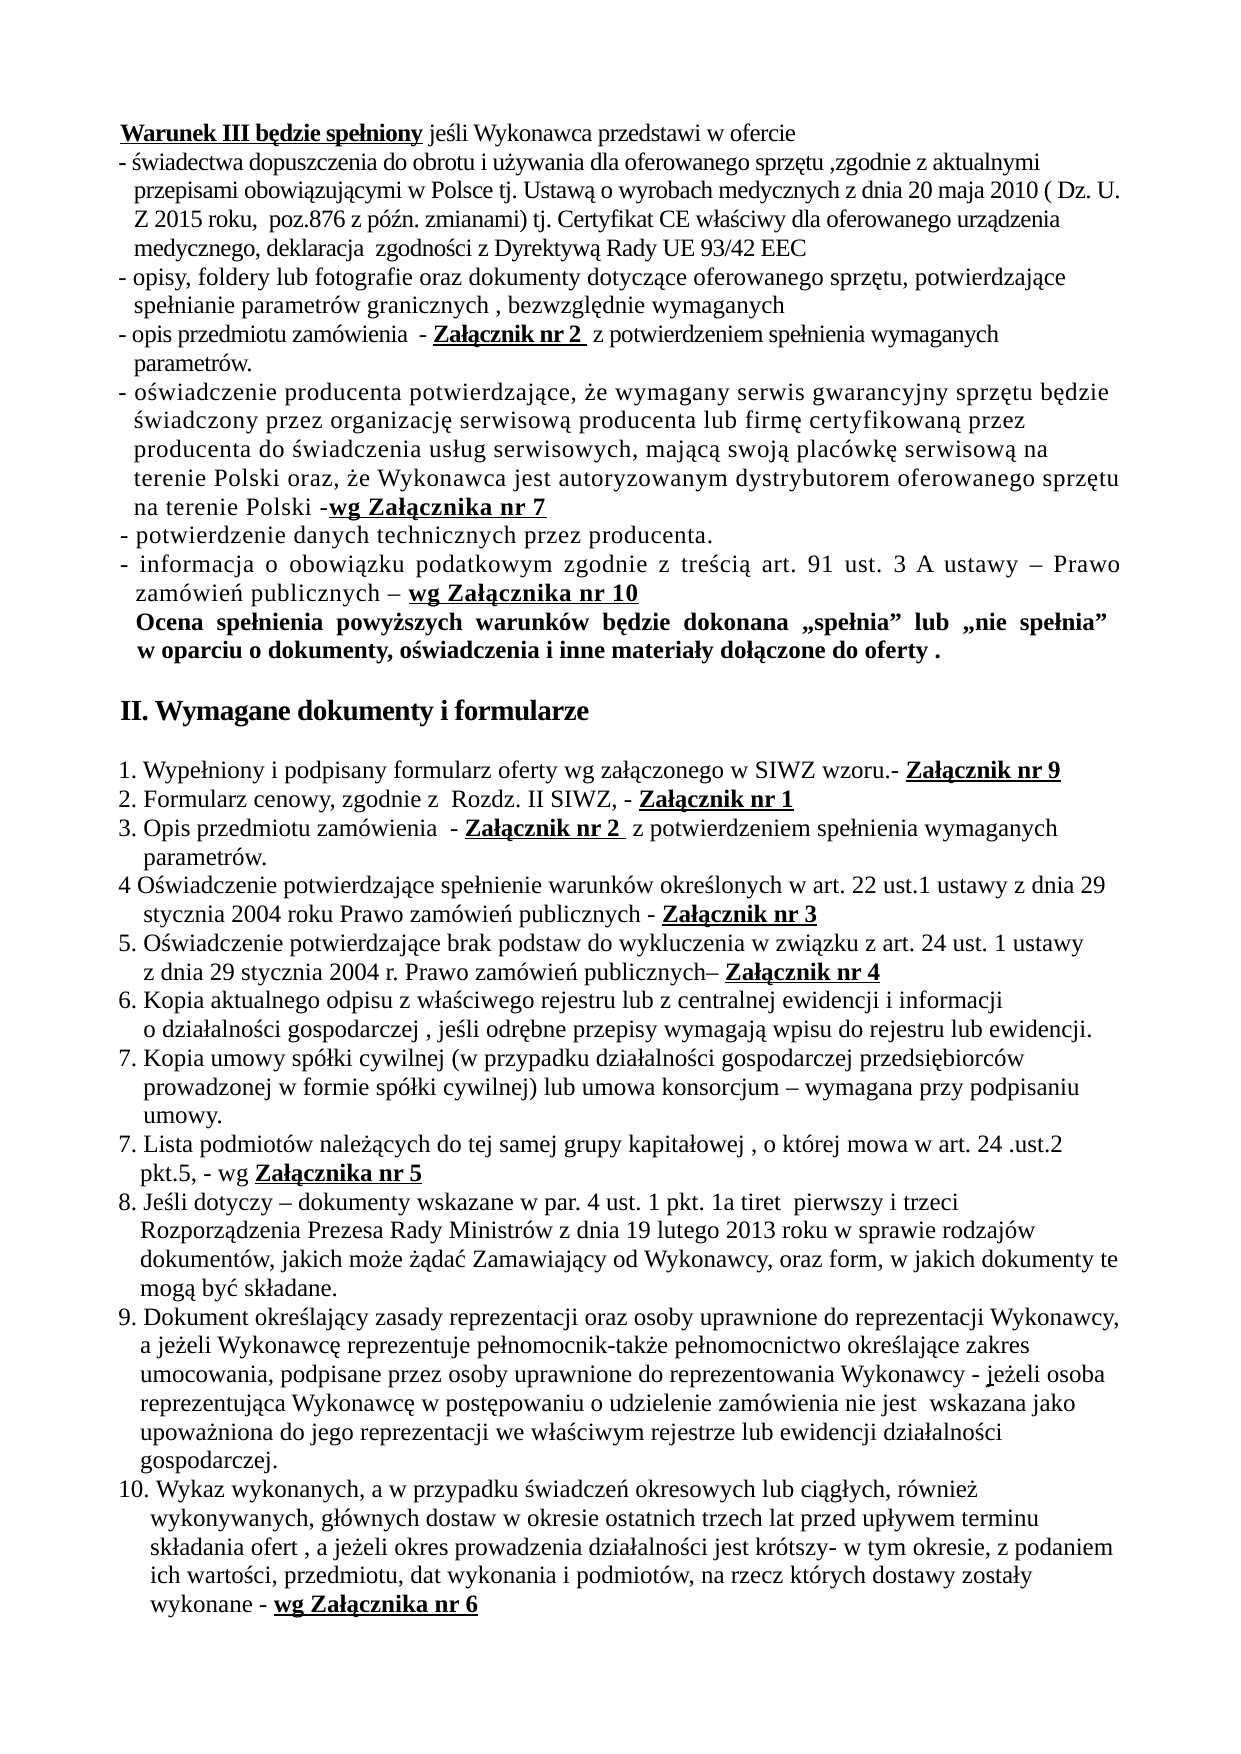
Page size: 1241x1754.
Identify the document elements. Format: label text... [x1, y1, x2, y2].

text 4 Oświadczenie potwierdzające spełnienie warunków określonych w art. 22 ust.1 ustawy z dnia 29 stycznia 2004 roku Prawo zamówień publicznych - Załącznik nr 3 [118, 870, 1122, 928]
text 9. Dokument określający zasady reprezentacji oraz osoby uprawnione do reprezentacji Wykonawcy, a jeżeli Wykonawcę reprezentuje pełnomocnik-także pełnomocnictwo określające zakres umocowania, podpisane przez osoby uprawnione do reprezentowania Wykonawcy - jeżeli osoba reprezentująca Wykonawcę w postępowaniu o udzielenie zamówienia nie jest wskazana jako upoważniona do jego reprezentacji we właściwym rejestrze lub ewidencji działalności gospodarczej. [118, 1302, 1122, 1474]
text 2. Formularz cenowy, zgodnie z Rozdz. II SIWZ, - Załącznik nr 1 [118, 784, 1122, 813]
text 6. Kopia aktualnego odpisu z właściwego rejestru lub z centralnej ewidencji i informacji o działalności gospodarczej , jeśli odrębne przepisy wymagają wpisu do rejestru lub ewidencji. [118, 985, 1122, 1043]
text 7. Kopia umowy spółki cywilnej (w przypadku działalności gospodarczej przedsiębiorców prowadzonej w formie spółki cywilnej) lub umowa konsorcjum – wymagana przy podpisaniu umowy. [118, 1043, 1122, 1129]
text 5. Oświadczenie potwierdzające brak podstaw do wykluczenia w związku z art. 24 ust. 1 ustawy [118, 928, 1122, 957]
text - opisy, foldery lub fotografie oraz dokumenty dotyczące oferowanego sprzętu, potwierdzające spełnianie parametrów granicznych , bezwzględnie wymaganych [118, 262, 1122, 319]
text z dnia 29 stycznia 2004 r. Prawo zamówień publicznych– Załącznik nr 4 [143, 957, 1122, 985]
text 8. Jeśli dotyczy – dokumenty wskazane w par. 4 ust. 1 pkt. 1a tiret pierwszy i trzeci Rozporządzenia Prezesa Rady Ministrów z dnia 19 lutego 2013 roku w sprawie rodzajów dokumentów, jakich może żądać Zamawiający od Wykonawcy, oraz form, w jakich dokumenty te mogą być składane. [118, 1187, 1122, 1302]
text - oświadczenie producenta potwierdzające, że wymagany serwis gwarancyjny sprzętu będzie świadczony przez organizację serwisową producenta lub firmę certyfikowaną przez producenta do świadczenia usług serwisowych, mającą swoją placówkę serwisową na terenie Polski oraz, że Wykonawca jest autoryzowanym dystrybutorem oferowanego sprzętu na terenie Polski -wg Załącznika nr 7 [118, 377, 1122, 521]
text 7. Lista podmiotów należących do tej samej grupy kapitałowej , o której mowa w art. 24 .ust.2 pkt.5, - wg Załącznika nr 5 [118, 1129, 1122, 1187]
text 3. Opis przedmiotu zamówienia - Załącznik nr 2 z potwierdzeniem spełnienia wymaganych parametrów. [118, 813, 1122, 870]
text - opis przedmiotu zamówienia - Załącznik nr 2 z potwierdzeniem spełnienia wymaganych parametrów. [118, 319, 1122, 377]
text - potwierdzenie danych technicznych przez producenta. [120, 521, 1122, 549]
text - informacja o obowiązku podatkowym zgodnie z treścią art. 91 ust. 3 A ustawy – Prawo zamówień publicznych – wg Załącznika nr 10 [120, 549, 1122, 607]
text 10. Wykaz wykonanych, a w przypadku świadczeń okresowych lub ciągłych, również wykonywanych, głównych dostaw w okresie ostatnich trzech lat przed upływem terminu składania ofert , a jeżeli okres prowadzenia działalności jest krótszy- w tym okresie, z podaniem ich wartości, przedmiotu, dat wykonania i podmiotów, na rzecz których dostawy zostały wykonane - wg Załącznika nr 6 [118, 1474, 1122, 1618]
text II. Wymagane dokumenty i formularze [120, 693, 1122, 727]
text 1. Wypełniony i podpisany formularz oferty wg załączonego w SIWZ wzoru.- Załącznik nr 9 [118, 755, 1122, 784]
text Ocena spełnienia powyższych warunków będzie dokonana „spełnia” lub „nie spełnia” w oparciu o dokumenty, oświadczenia i inne materiały dołączone do oferty . [135, 607, 1122, 664]
text Warunek III będzie spełniony jeśli Wykonawca przedstawi w ofercie [120, 118, 1122, 147]
text - świadectwa dopuszczenia do obrotu i używania dla oferowanego sprzętu ,zgodnie z aktualnymi przepisami obowiązującymi w Polsce tj. Ustawą o wyrobach medycznych z dnia 20 maja 2010 ( Dz. U. Z 2015 roku, poz.876 z późn. zmianami) tj. Certyfikat CE właściwy dla oferowanego urządzenia medycznego, deklaracja zgodności z Dyrektywą Rady UE 93/42 EEC [118, 147, 1122, 262]
